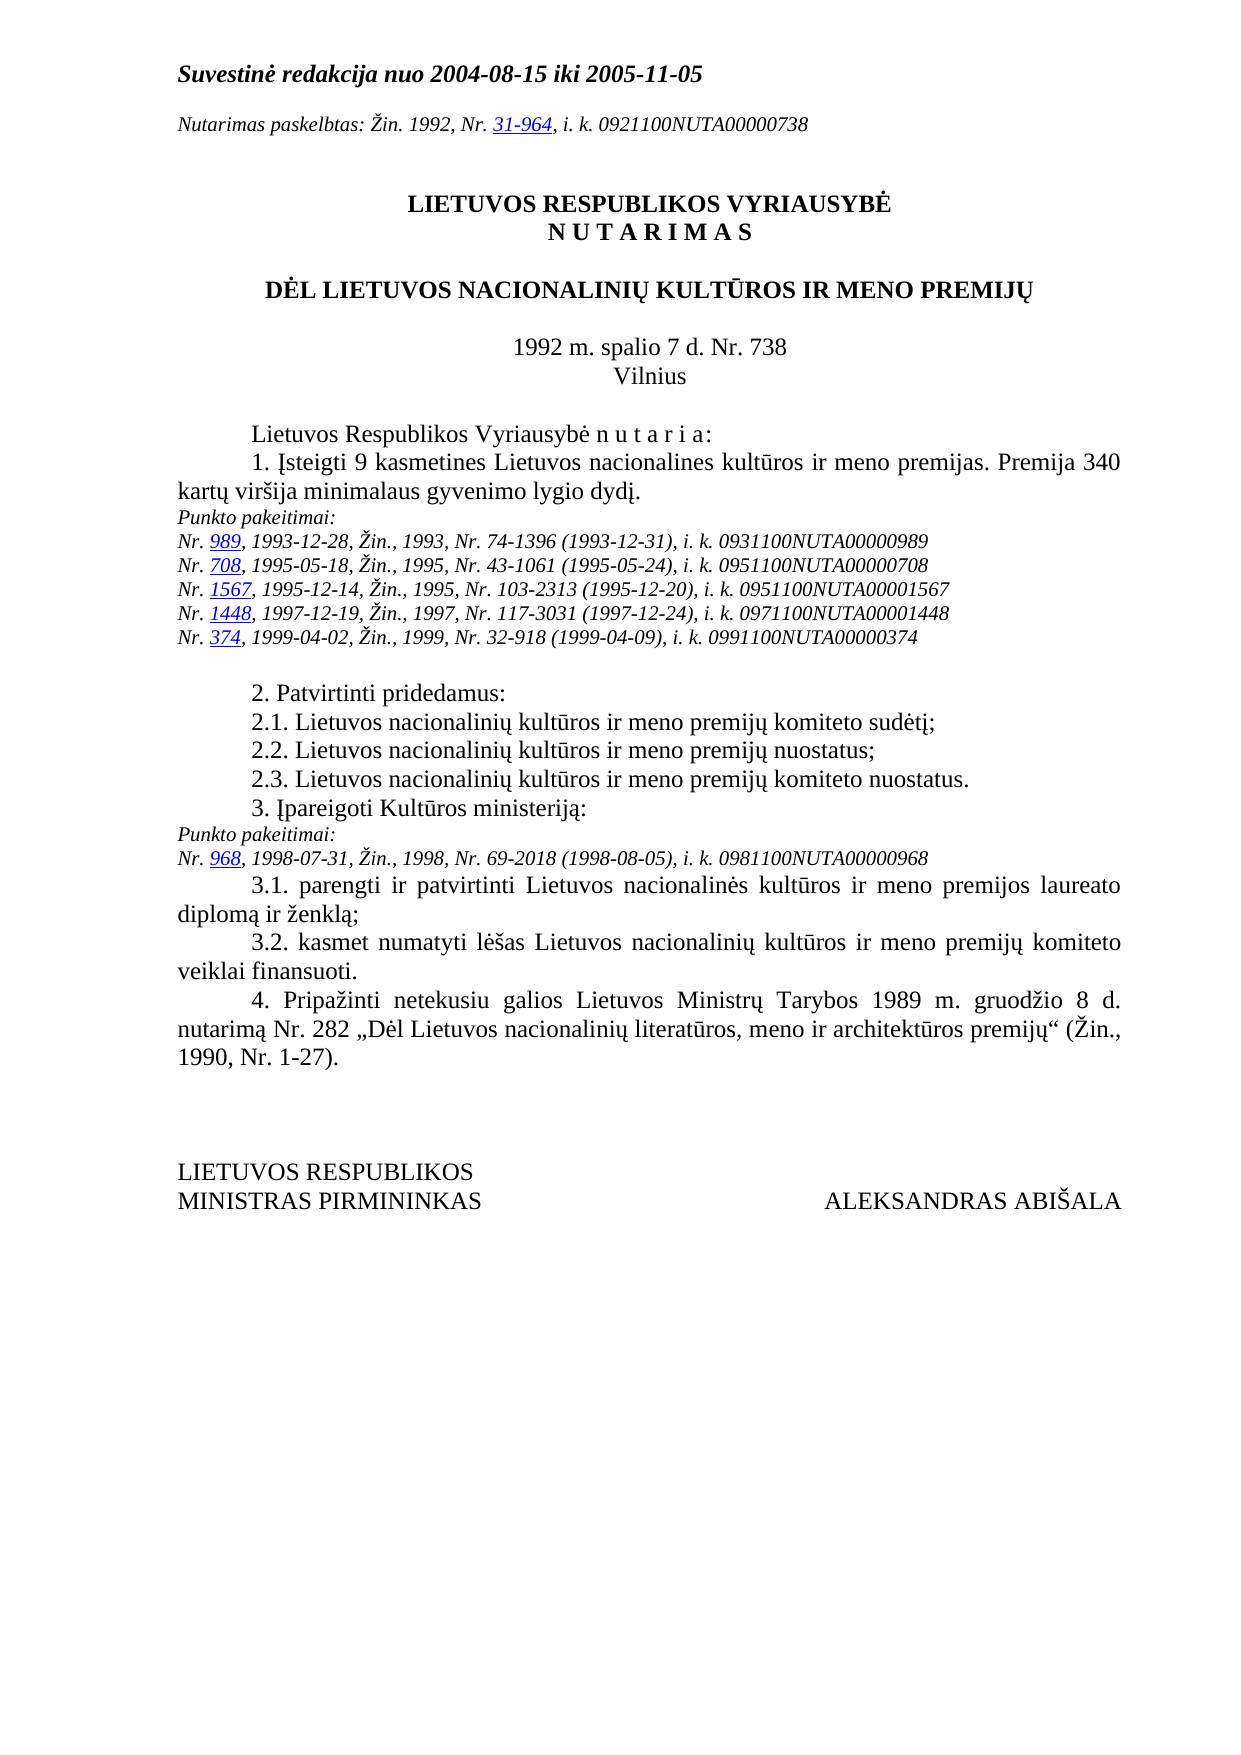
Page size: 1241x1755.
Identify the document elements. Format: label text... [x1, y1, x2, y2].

text LIETUVOS RESPUBLIKOS VYRIAUSYBĖ [177, 189, 1122, 217]
text 3. Įpareigoti Kultūros ministeriją: [177, 793, 1122, 822]
text Punkto pakeitimai: [177, 505, 1122, 529]
text 2.3. Lietuvos nacionalinių kultūros ir meno premijų komiteto nuostatus. [177, 764, 1122, 793]
text 1. Įsteigti 9 kasmetines Lietuvos nacionalines kultūros ir meno premijas. Premija 340 kartų viršija minimalaus gyvenimo lygio dydį. [177, 447, 1122, 505]
text Nutarimas paskelbtas: Žin. 1992, Nr. 31-964, i. k. 0921100NUTA00000738 [177, 112, 1122, 136]
text DĖL LIETUVOS NACIONALINIŲ KULTŪROS IR MENO PREMIJŲ [177, 275, 1122, 304]
text 3.2. kasmet numatyti lėšas Lietuvos nacionalinių kultūros ir meno premijų komiteto veiklai finansuoti. [177, 927, 1122, 985]
text Nr. 1567, 1995-12-14, Žin., 1995, Nr. 103-2313 (1995-12-20), i. k. 0951100NUTA00001567 [177, 577, 1122, 601]
text Suvestinė redakcija nuo 2004-08-15 iki 2005-11-05 [177, 59, 1122, 88]
text Nr. 708, 1995-05-18, Žin., 1995, Nr. 43-1061 (1995-05-24), i. k. 0951100NUTA00000708 [177, 553, 1122, 577]
text 4. Pripažinti netekusiu galios Lietuvos Ministrų Tarybos 1989 m. gruodžio 8 d. nutarimą Nr. 282 „Dėl Lietuvos nacionalinių literatūros, meno ir architektūros premijų“ (Žin., 1990, Nr. 1-27). [177, 985, 1122, 1071]
text 2.2. Lietuvos nacionalinių kultūros ir meno premijų nuostatus; [177, 736, 1122, 764]
text 2.1. Lietuvos nacionalinių kultūros ir meno premijų komiteto sudėtį; [177, 707, 1122, 736]
text 1992 m. spalio 7 d. Nr. 738 [177, 332, 1122, 361]
text Lietuvos Respublikos Vyriausybė nutaria: [177, 419, 1122, 447]
text Nr. 374, 1999-04-02, Žin., 1999, Nr. 32-918 (1999-04-09), i. k. 0991100NUTA00000374 [177, 625, 1122, 649]
text 2. Patvirtinti pridedamus: [177, 678, 1122, 707]
text MINISTRAS PIRMININKAS ALEKSANDRAS ABIŠALA [177, 1186, 1122, 1215]
text N U T A R I M A S [177, 217, 1122, 246]
text Nr. 989, 1993-12-28, Žin., 1993, Nr. 74-1396 (1993-12-31), i. k. 0931100NUTA00000989 [177, 529, 1122, 553]
text Nr. 1448, 1997-12-19, Žin., 1997, Nr. 117-3031 (1997-12-24), i. k. 0971100NUTA00001448 [177, 601, 1122, 625]
text Nr. 968, 1998-07-31, Žin., 1998, Nr. 69-2018 (1998-08-05), i. k. 0981100NUTA00000968 [177, 846, 1122, 870]
text Vilnius [177, 361, 1122, 390]
text LIETUVOS RESPUBLIKOS [177, 1157, 1122, 1186]
text Punkto pakeitimai: [177, 822, 1122, 846]
text 3.1. parengti ir patvirtinti Lietuvos nacionalinės kultūros ir meno premijos laureato diplomą ir ženklą; [177, 870, 1122, 927]
